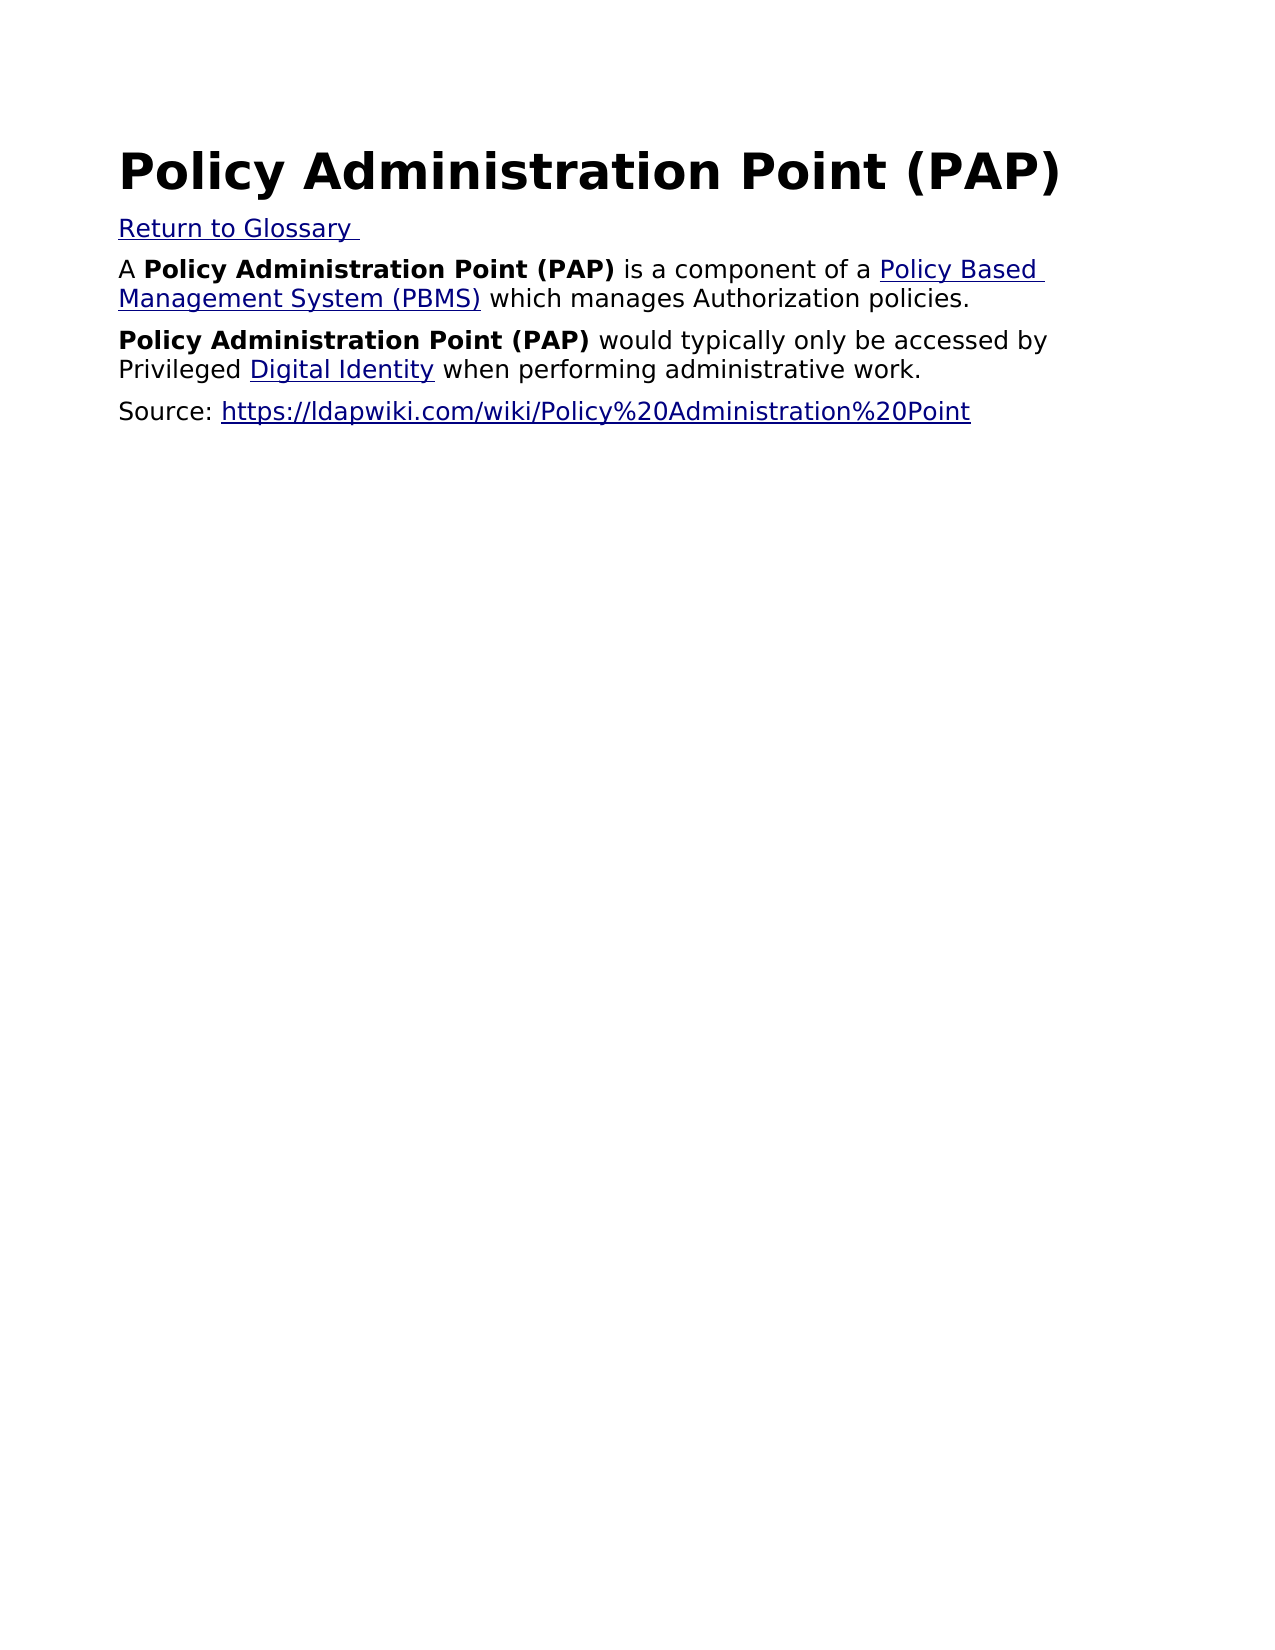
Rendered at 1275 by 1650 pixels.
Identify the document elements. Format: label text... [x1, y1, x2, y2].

text Source: https://ldapwiki.com/wiki/Policy%20Administration%20Point [118, 397, 1157, 426]
text Policy Administration Point (PAP) would typically only be accessed by Privileged Digital Identity when performing administrative work. [118, 326, 1157, 385]
subtitle Policy Administration Point (PAP) [118, 143, 1157, 201]
text A Policy Administration Point (PAP) is a component of a Policy Based Management System (PBMS) which manages Authorization policies. [118, 256, 1157, 314]
text Return to Glossary [118, 214, 1157, 243]
